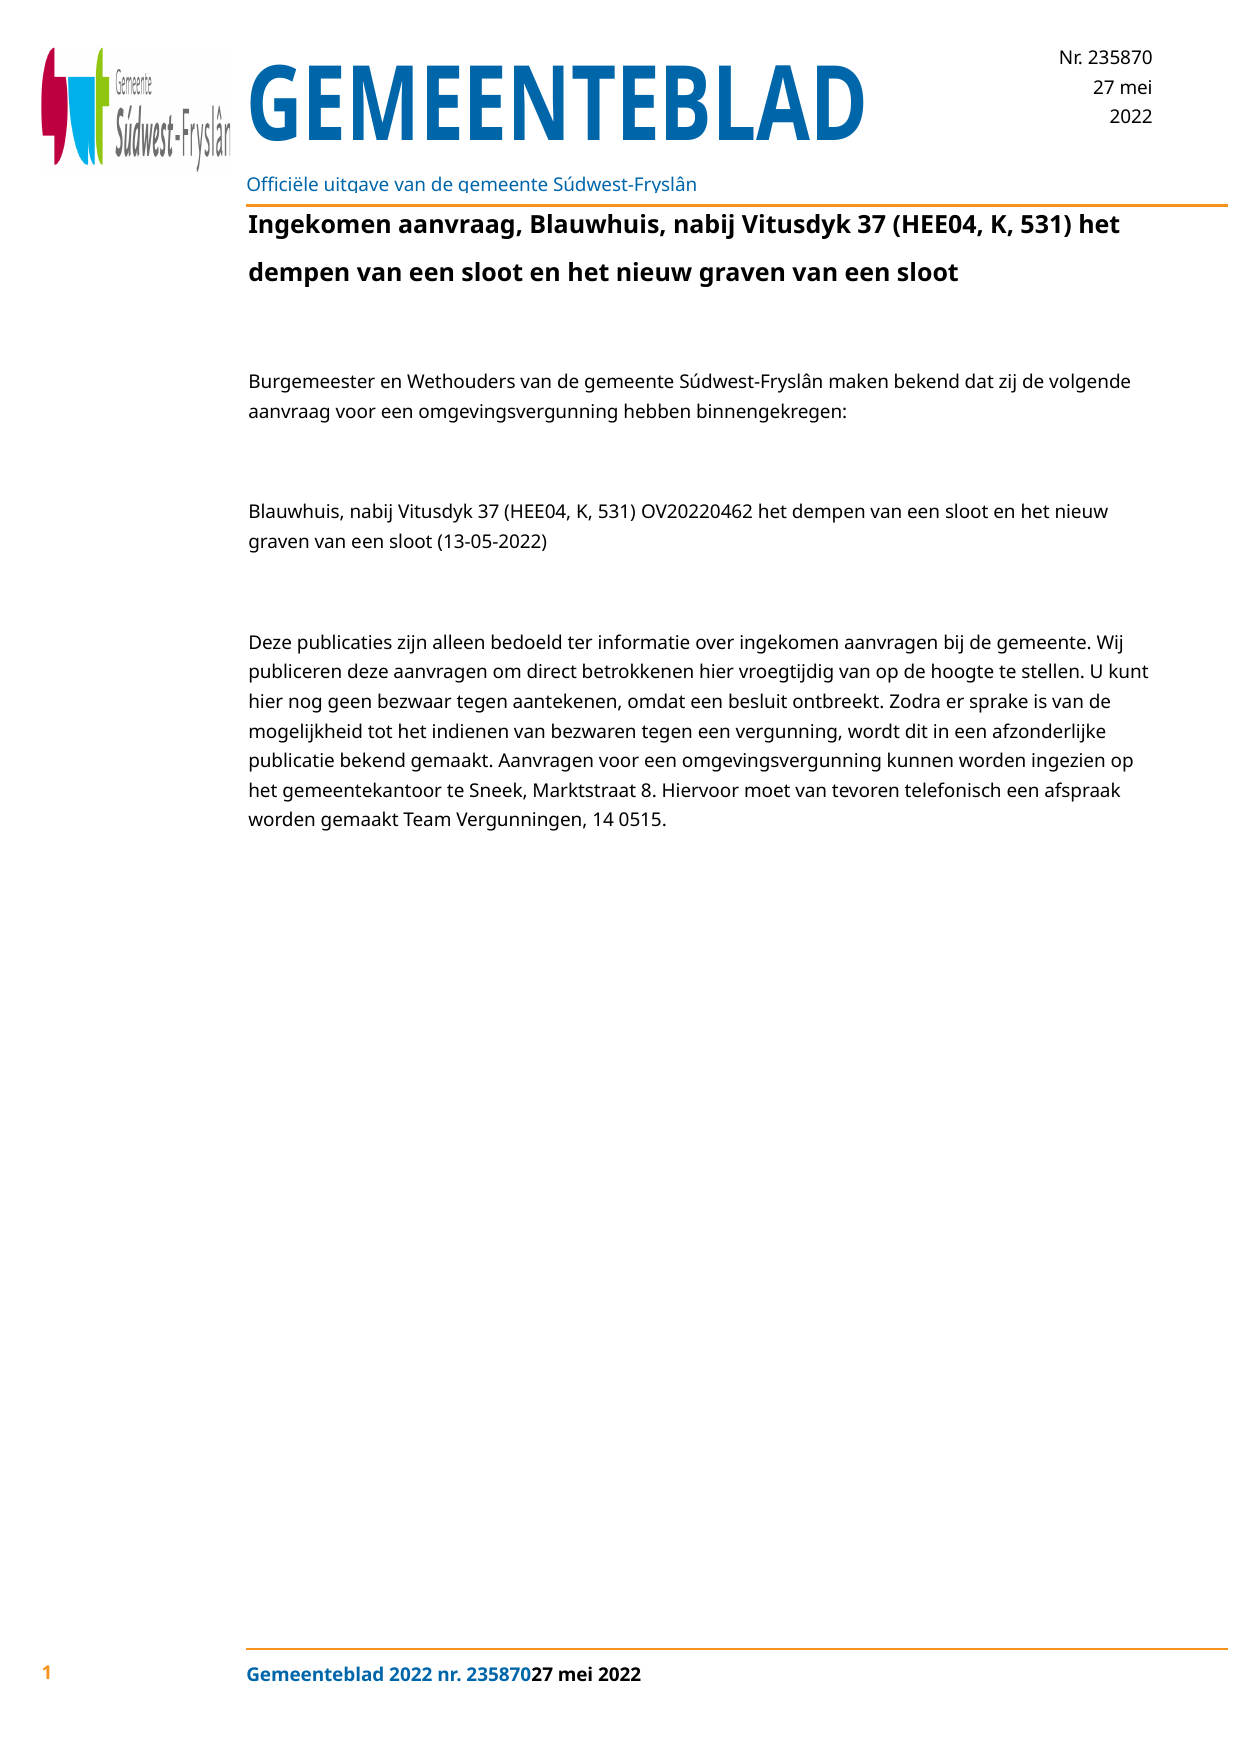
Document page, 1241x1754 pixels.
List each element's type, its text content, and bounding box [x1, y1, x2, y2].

picture [41, 47, 231, 172]
text Deze publicaties zijn alleen bedoeld ter informatie over ingekomen aanvragen bij de gemeente. Wij publiceren deze aanvragen om direct betrokkenen hier vroegtijdig van op de hoogte te stellen. U kunt hier nog geen bezwaar tegen aantekenen, omdat een besluit ontbreekt. Zodra er sprake is van de mogelijkheid tot het indienen van bezwaren tegen een vergunning, wordt dit in een afzonderlijke publicatie bekend gemaakt. Aanvragen voor een omgevingsvergunning kunnen worden ingezien op het gemeentekantoor te Sneek, Marktstraat 8. Hiervoor moet van tevoren telefonisch een afspraak worden gemaakt Team Vergunningen, 14 0515. [248, 629, 1152, 832]
text Ingekomen aanvraag, Blauwhuis, nabij Vitusdyk 37 (HEE04, K, 531) het dempen van een sloot en het nieuw graven van een sloot [248, 207, 1152, 288]
text Blauwhuis, nabij Vitusdyk 37 (HEE04, K, 531) OV20220462 het dempen van een sloot en het nieuw graven van een sloot (13-05-2022) [248, 499, 1152, 554]
text Burgemeester en Wethouders van de gemeente Súdwest-Fryslân maken bekend dat zij de volgende aanvraag voor een omgevingsvergunning hebben binnengekregen: [248, 368, 1152, 424]
